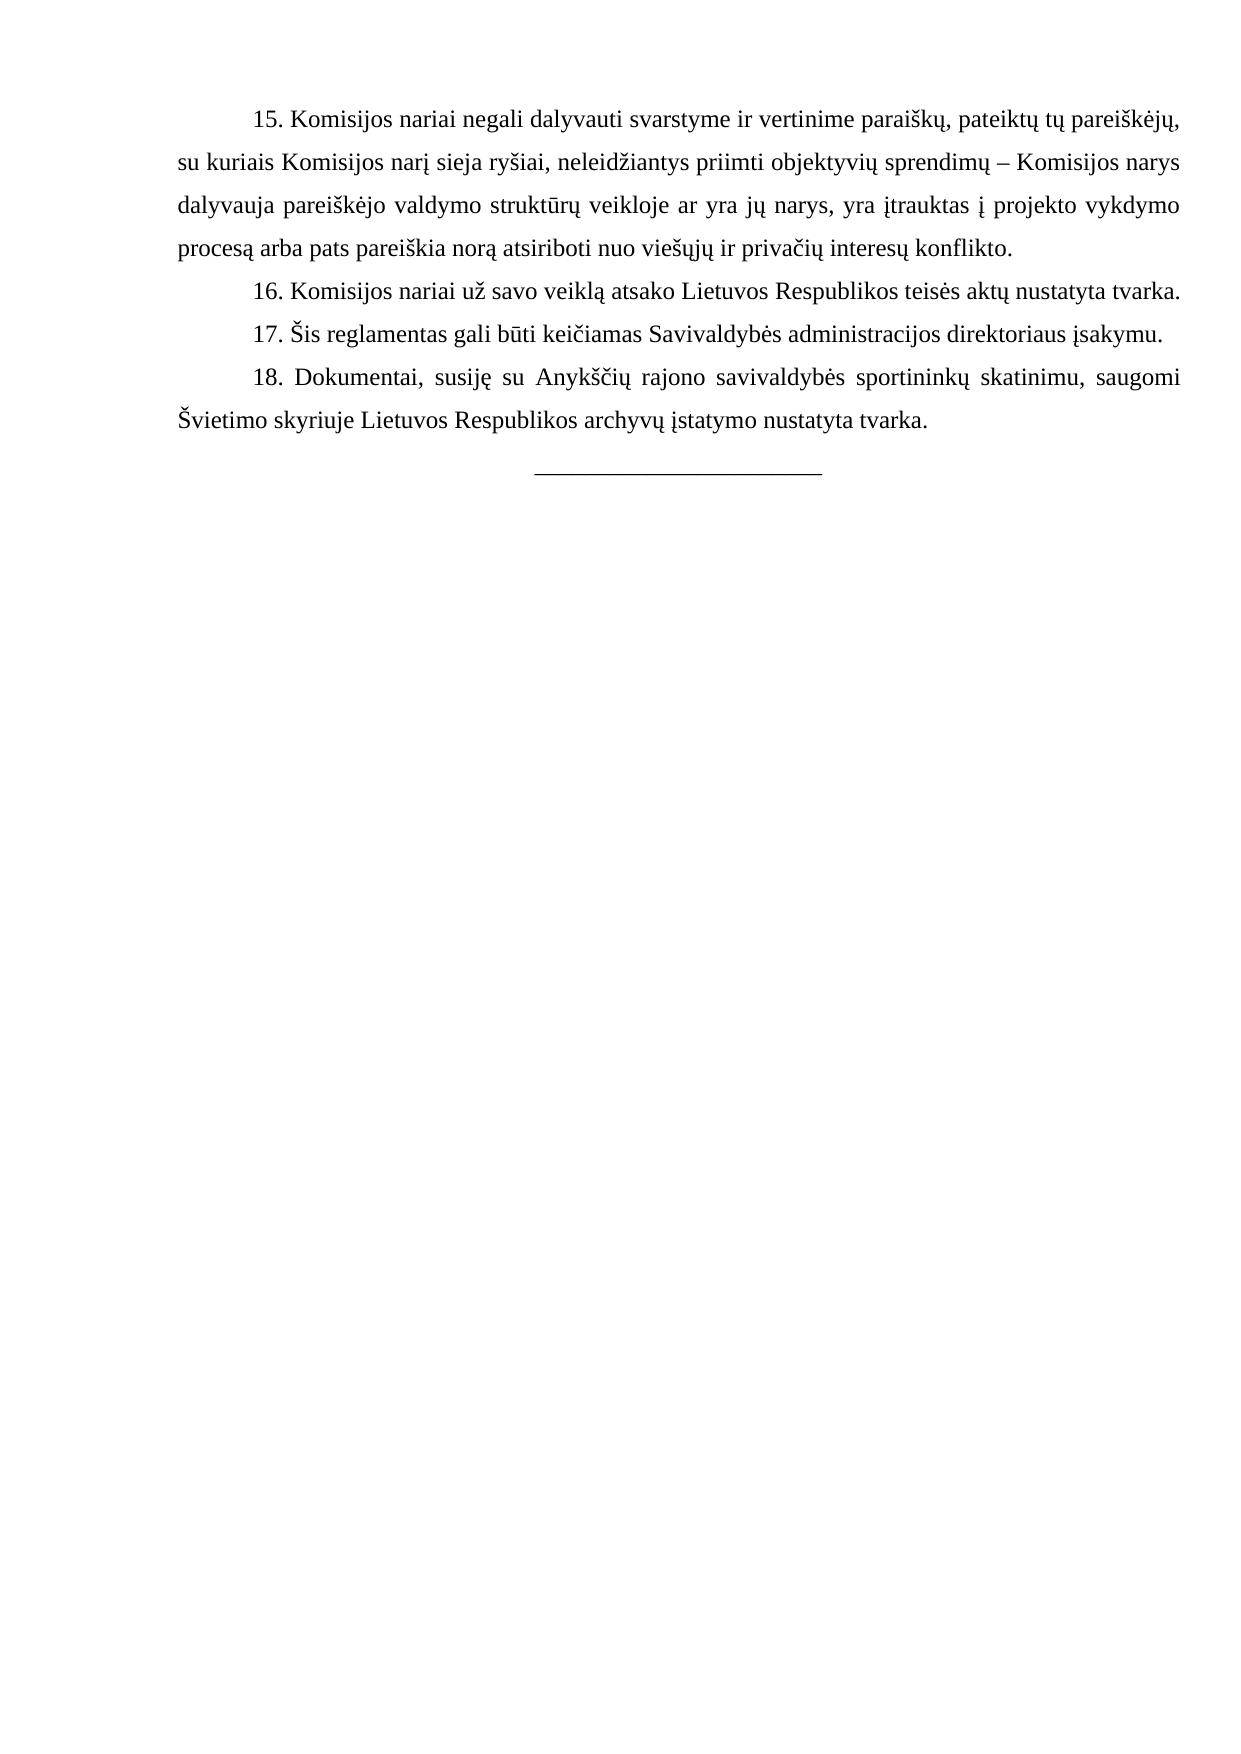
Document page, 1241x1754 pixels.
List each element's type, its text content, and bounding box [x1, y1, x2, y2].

text 15. Komisijos nariai negali dalyvauti svarstyme ir vertinime paraiškų, pateiktų tų pareiškėjų, su kuriais Komisijos narį sieja ryšiai, neleidžiantys priimti objektyvių sprendimų – Komisijos narys dalyvauja pareiškėjo valdymo struktūrų veikloje ar yra jų narys, yra įtrauktas į projekto vykdymo procesą arba pats pareiškia norą atsiriboti nuo viešųjų ir privačių interesų konflikto. [177, 104, 1181, 262]
text 18. Dokumentai, susiję su Anykščių rajono savivaldybės sportininkų skatinimu, saugomi Švietimo skyriuje Lietuvos Respublikos archyvų įstatymo nustatyta tvarka. [177, 362, 1181, 434]
text 17. Šis reglamentas gali būti keičiamas Savivaldybės administracijos direktoriaus įsakymu. [177, 319, 1181, 348]
text 16. Komisijos nariai už savo veiklą atsako Lietuvos Respublikos teisės aktų nustatyta tvarka. [177, 276, 1181, 305]
text _______________________ [177, 449, 1181, 477]
